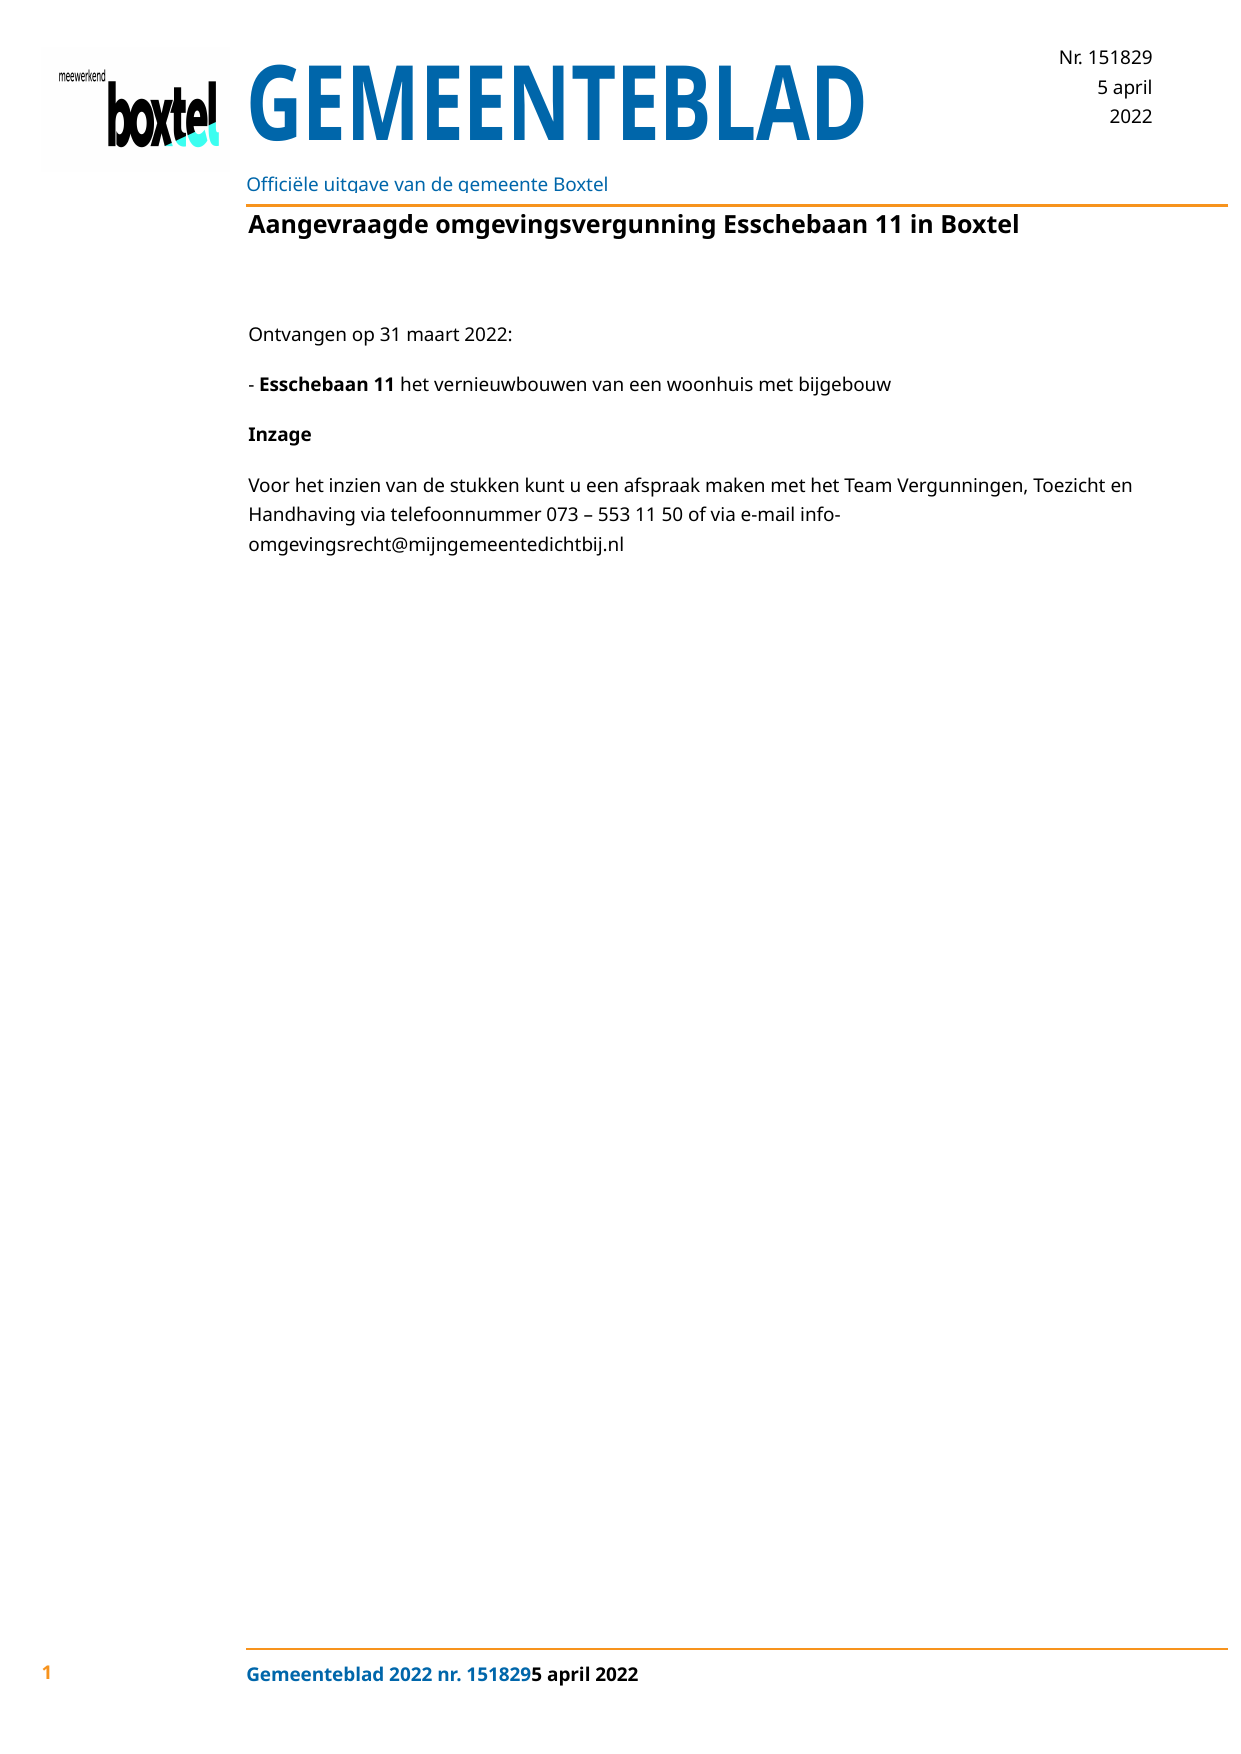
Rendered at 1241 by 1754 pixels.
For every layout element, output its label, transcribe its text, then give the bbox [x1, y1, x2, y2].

text - Esschebaan 11 het vernieuwbouwen van een woonhuis met bijgebouw [248, 371, 1152, 397]
text Inzage [248, 422, 1152, 447]
picture [41, 47, 231, 172]
text Voor het inzien van de stukken kunt u een afspraak maken met het Team Vergunningen, Toezicht en Handhaving via telefoonnummer 073 – 553 11 50 of via e-mail info-omgevingsrecht@mijngemeentedichtbij.nl [248, 472, 1152, 557]
text Ontvangen op 31 maart 2022: [248, 321, 1152, 346]
text Aangevraagde omgevingsvergunning Esschebaan 11 in Boxtel [248, 207, 1152, 241]
